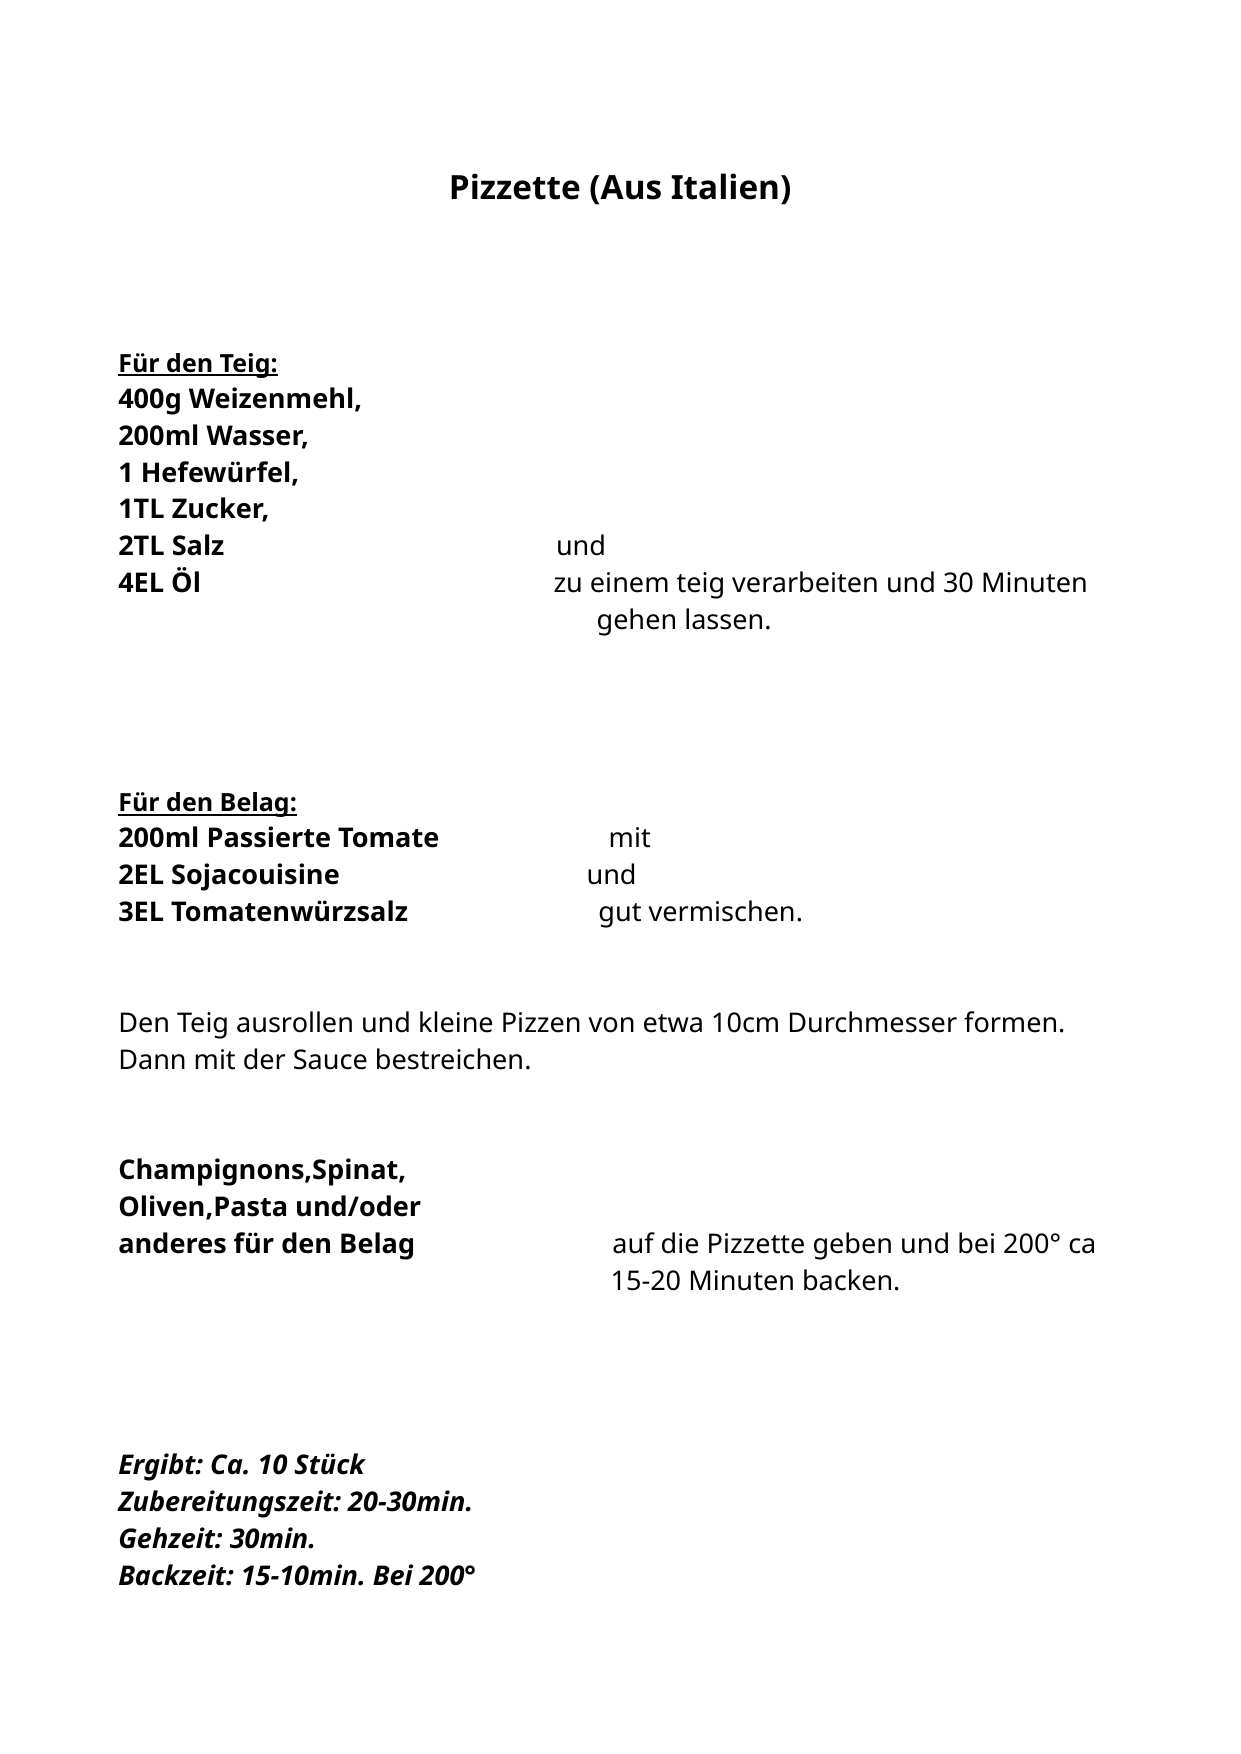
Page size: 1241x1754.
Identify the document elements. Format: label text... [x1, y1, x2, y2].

text Für den Teig: [118, 345, 1122, 379]
text Pizzette (Aus Italien) [118, 163, 1122, 209]
text 200ml Wasser, [118, 416, 1122, 453]
text Den Teig ausrollen und kleine Pizzen von etwa 10cm Durchmesser formen. Dann mit der Sauce bestreichen. [118, 1003, 1122, 1077]
text Oliven,Pasta und/oder [118, 1188, 1122, 1224]
text 2TL Salz und [118, 527, 1122, 564]
text Für den Belag: [118, 785, 1122, 819]
text 400g Weizenmehl, [118, 379, 1122, 416]
text 200ml Passierte Tomate mit [118, 819, 1122, 856]
text 2EL Sojacouisine und [118, 856, 1122, 893]
text 1 Hefewürfel, [118, 453, 1122, 490]
text Backzeit: 15-10min. Bei 200° [118, 1556, 1122, 1593]
text 3EL Tomatenwürzsalz gut vermischen. [118, 893, 1122, 929]
text Champignons,Spinat, [118, 1151, 1122, 1188]
text 1TL Zucker, [118, 490, 1122, 527]
text Gehzeit: 30min. [118, 1519, 1122, 1556]
text 4EL Öl zu einem teig verarbeiten und 30 Minuten gehen lassen. [118, 564, 1122, 637]
text Ergibt: Ca. 10 Stück [118, 1446, 1122, 1483]
text anderes für den Belag auf die Pizzette geben und bei 200° ca 15-20 Minuten backen. [118, 1224, 1122, 1298]
text Zubereitungszeit: 20-30min. [118, 1483, 1122, 1519]
